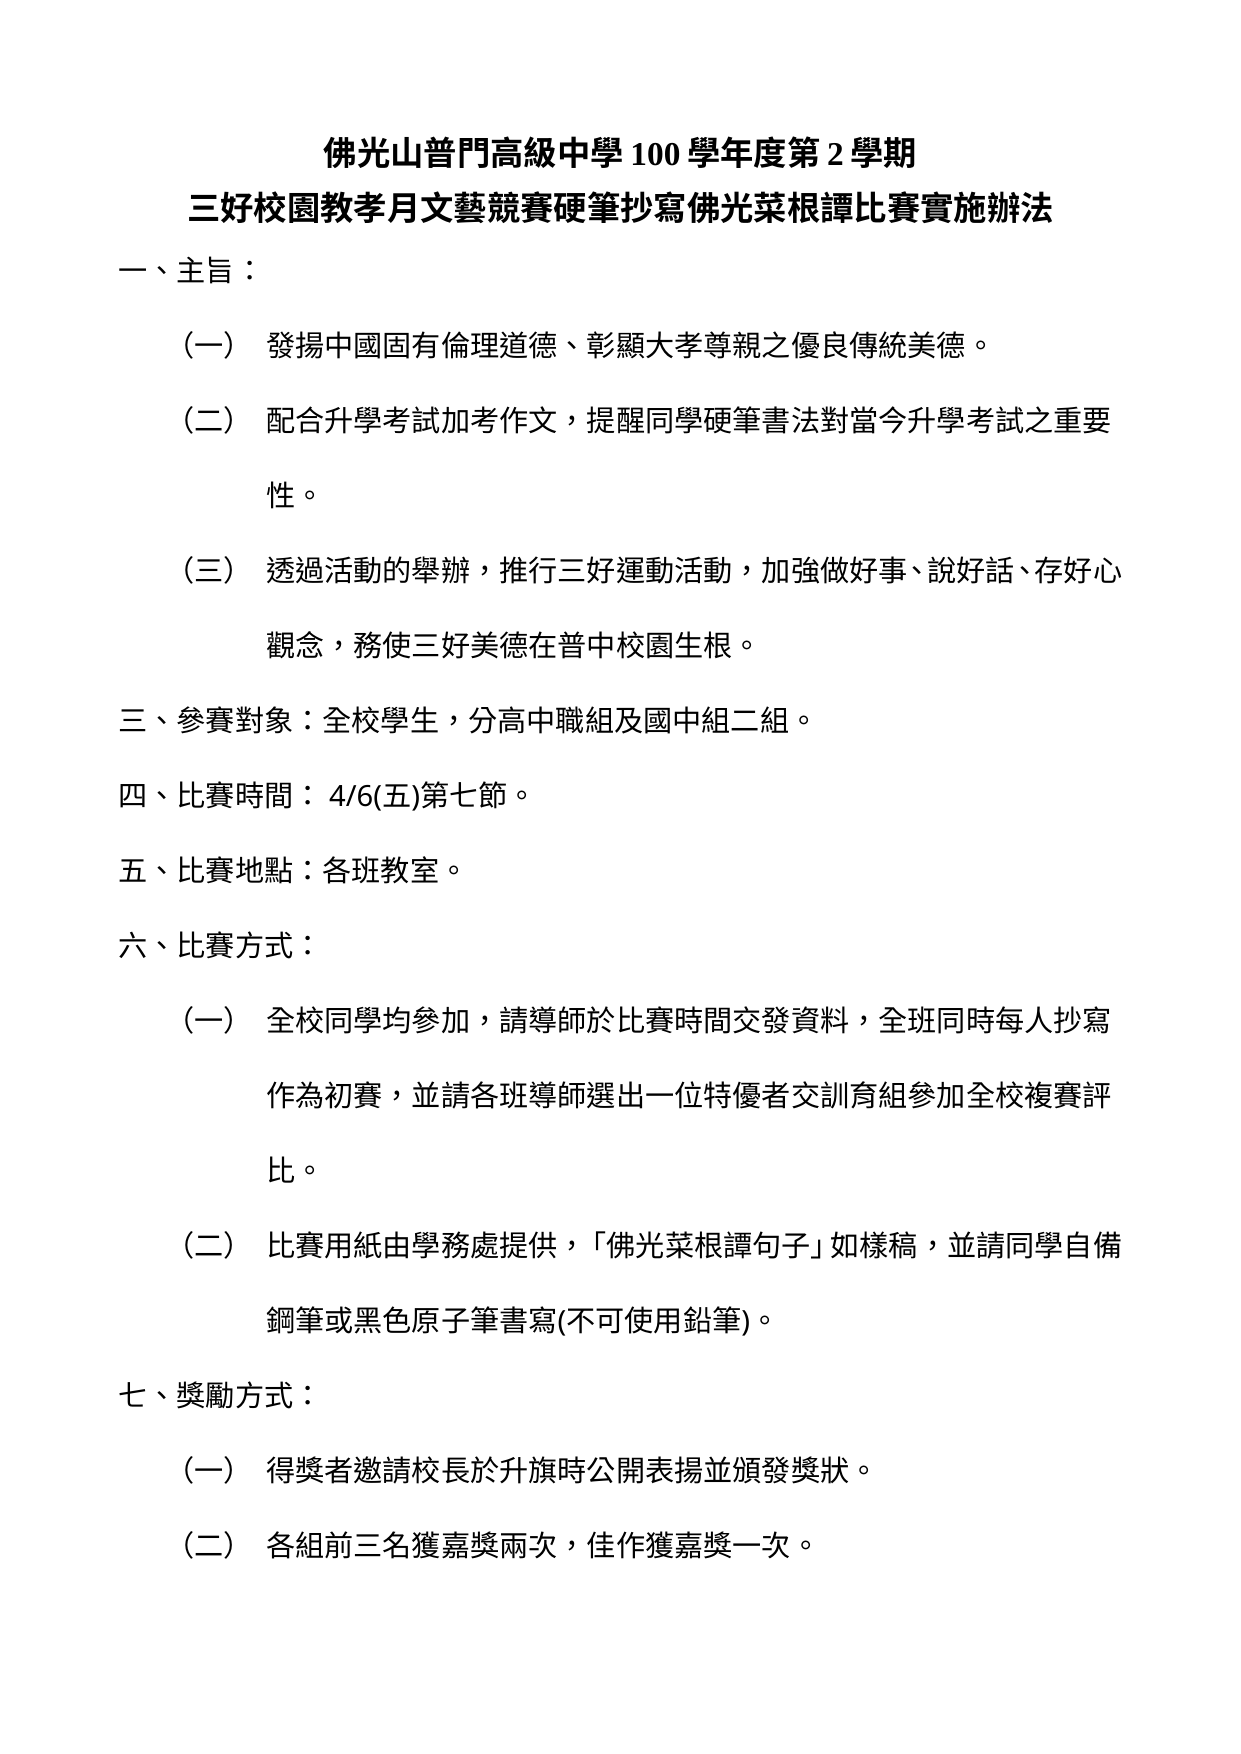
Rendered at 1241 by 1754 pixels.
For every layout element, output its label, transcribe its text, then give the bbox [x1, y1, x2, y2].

list 配合升學考試加考作文，提醒同學硬筆書法對當今升學考試之重要性。 [165, 381, 1122, 531]
text 三好校園教孝月文藝競賽硬筆抄寫佛光菜根譚比賽實施辦法 [118, 175, 1122, 231]
list 得獎者邀請校長於升旗時公開表揚並頒發獎狀。 [165, 1431, 1122, 1506]
text 一、主旨： [118, 231, 1122, 306]
list 各組前三名獲嘉獎兩次，佳作獲嘉獎一次。 [165, 1506, 1122, 1581]
list 發揚中國固有倫理道德、彰顯大孝尊親之優良傳統美德。 [165, 306, 1122, 381]
text 三、參賽對象：全校學生，分高中職組及國中組二組。 [118, 681, 1122, 756]
text 六、比賽方式： [118, 906, 1122, 981]
text 五、比賽地點：各班教室。 [118, 831, 1122, 906]
text 佛光山普門高級中學100學年度第2學期 [118, 127, 1122, 175]
list 全校同學均參加，請導師於比賽時間交發資料，全班同時每人抄寫作為初賽，並請各班導師選出一位特優者交訓育組參加全校複賽評比。 [165, 981, 1122, 1206]
list 透過活動的舉辦，推行三好運動活動，加強做好事、說好話、存好心觀念，務使三好美德在普中校園生根。 [165, 531, 1122, 681]
text 七、獎勵方式： [118, 1356, 1122, 1431]
text 四、比賽時間： 4/6(五)第七節。 [118, 756, 1122, 831]
list 比賽用紙由學務處提供，「佛光菜根譚句子」如樣稿，並請同學自備鋼筆或黑色原子筆書寫(不可使用鉛筆)。 [165, 1206, 1122, 1356]
